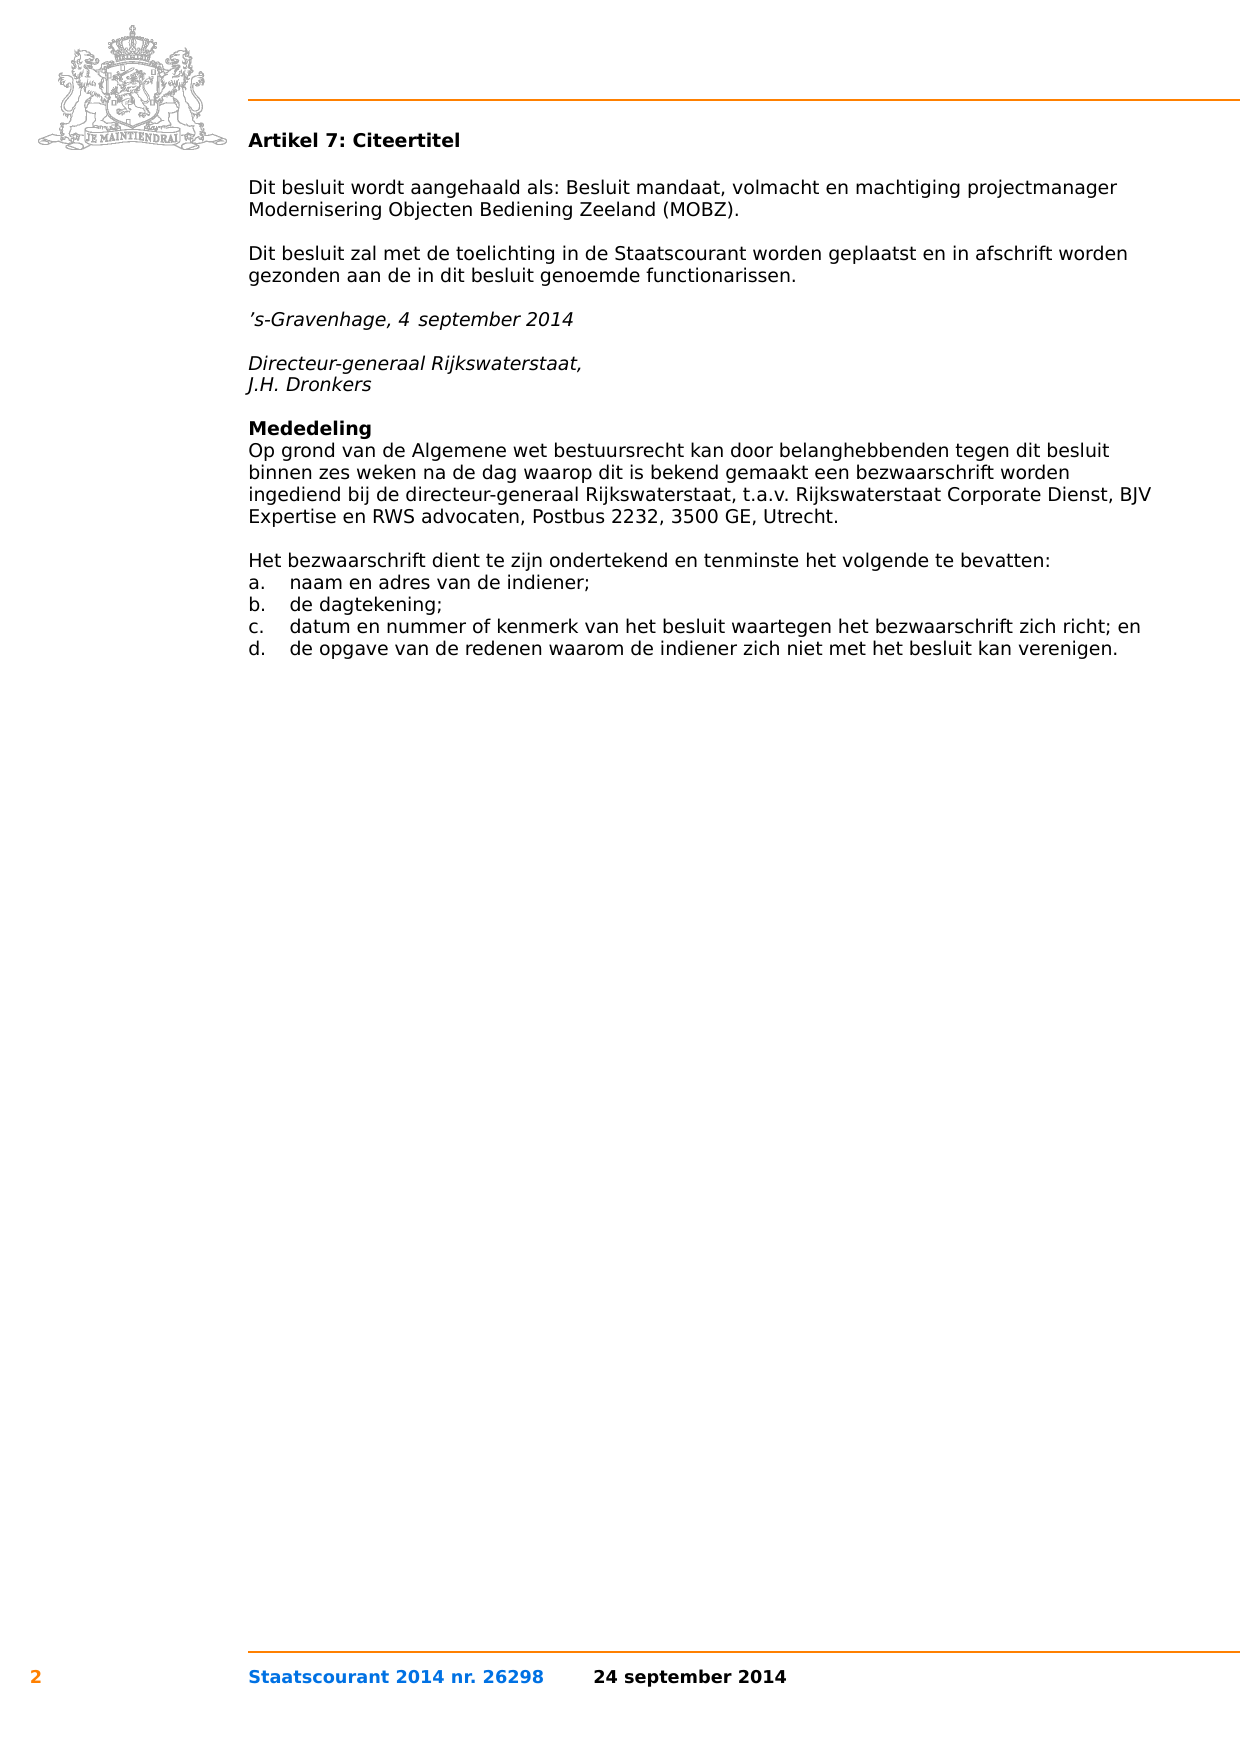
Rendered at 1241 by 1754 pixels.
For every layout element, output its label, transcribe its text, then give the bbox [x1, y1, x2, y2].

text d. de opgave van de redenen waarom de indiener zich niet met het besluit kan verenigen. [248, 638, 1163, 660]
text Het bezwaarschrift dient te zijn ondertekend en tenminste het volgende te bevatten: [248, 550, 1163, 572]
text Op grond van de Algemene wet bestuursrecht kan door belanghebbenden tegen dit besluit binnen zes weken na de dag waarop dit is bekend gemaakt een bezwaarschrift worden ingediend bij de directeur-generaal Rijkswaterstaat, t.a.v. Rijkswaterstaat Corporate Dienst, BJV Expertise en RWS advocaten, Postbus 2232, 3500 GE, Utrecht. [248, 440, 1163, 528]
text ’s-Gravenhage, 4 september 2014 [248, 308, 1163, 331]
text b. de dagtekening; [248, 594, 1163, 616]
text a. naam en adres van de indiener; [248, 572, 1163, 594]
text Directeur-generaal Rijkswaterstaat, J.H. Dronkers [248, 352, 1163, 396]
text c. datum en nummer of kenmerk van het besluit waartegen het bezwaarschrift zich richt; en [248, 616, 1163, 638]
text Dit besluit zal met de toelichting in de Staatscourant worden geplaatst en in afschrift worden gezonden aan de in dit besluit genoemde functionarissen. [248, 243, 1163, 287]
text Dit besluit wordt aangehaald als: Besluit mandaat, volmacht en machtiging projectmanager Modernisering Objecten Bediening Zeeland (MOBZ). [248, 177, 1163, 221]
text Mededeling [248, 418, 1163, 440]
subtitle Artikel 7: Citeertitel [248, 130, 1163, 152]
picture [38, 25, 227, 150]
